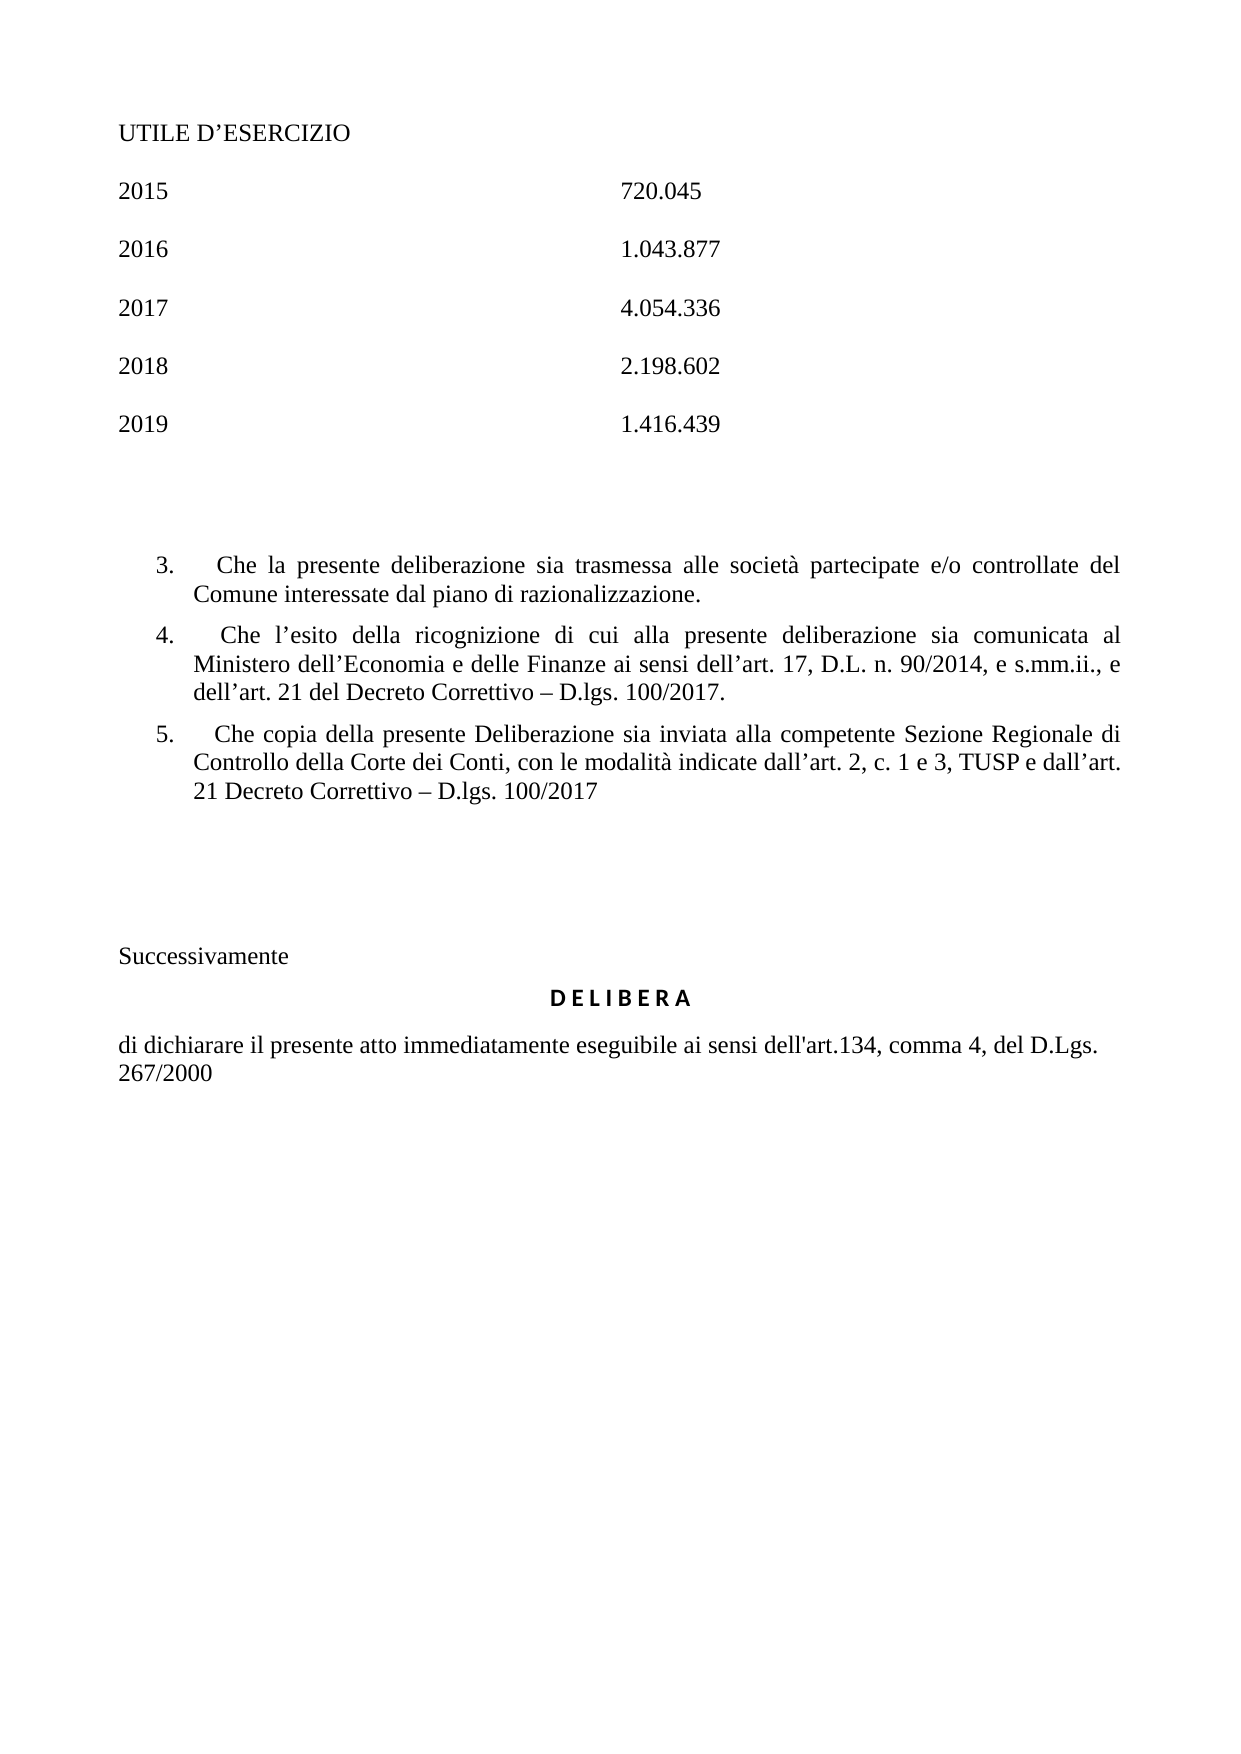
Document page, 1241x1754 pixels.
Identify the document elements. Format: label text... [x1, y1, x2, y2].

table_cell 720.045 [620, 176, 1123, 234]
table_cell 2.198.602 [620, 351, 1123, 409]
table_header [620, 118, 1123, 176]
text 5. Che copia della presente Deliberazione sia inviata alla competente Sezione Regionale di Controllo della Corte dei Conti, con le modalità indicate dall’art. 2, c. 1 e 3, TUSP e dall’art. 21 Decreto Correttivo – D.lgs. 100/2017 [156, 719, 1122, 805]
text 4. Che l’esito della ricognizione di cui alla presente deliberazione sia comunicata al Ministero dell’Economia e delle Finanze ai sensi dell’art. 17, D.L. n. 90/2014, e s.mm.ii., e dell’art. 21 del Decreto Correttivo – D.lgs. 100/2017. [156, 620, 1122, 706]
text 3. Che la presente deliberazione sia trasmessa alle società partecipate e/o controllate del Comune interessate dal piano di razionalizzazione. [156, 550, 1122, 607]
table_cell 2017 [118, 293, 620, 351]
table_cell 2015 [118, 176, 620, 234]
table_cell 2019 [118, 409, 620, 467]
table_cell 4.054.336 [620, 293, 1123, 351]
text D E L I B E R A [118, 982, 1122, 1013]
table_cell 1.043.877 [620, 235, 1123, 293]
text Successivamente [118, 941, 1122, 970]
table_cell 1.416.439 [620, 409, 1123, 467]
text (i dati sono stati recuperabili dai bilanci ufficialmente approvati dall’assemblea dei soci) [118, 467, 1122, 496]
table_header UTILE D’ESERCIZIO [118, 118, 620, 176]
text di dichiarare il presente atto immediatamente eseguibile ai sensi dell'art.134, comma 4, del D.Lgs. 267/2000 [118, 1030, 1122, 1087]
table_cell 2016 [118, 235, 620, 293]
table_cell 2018 [118, 351, 620, 409]
